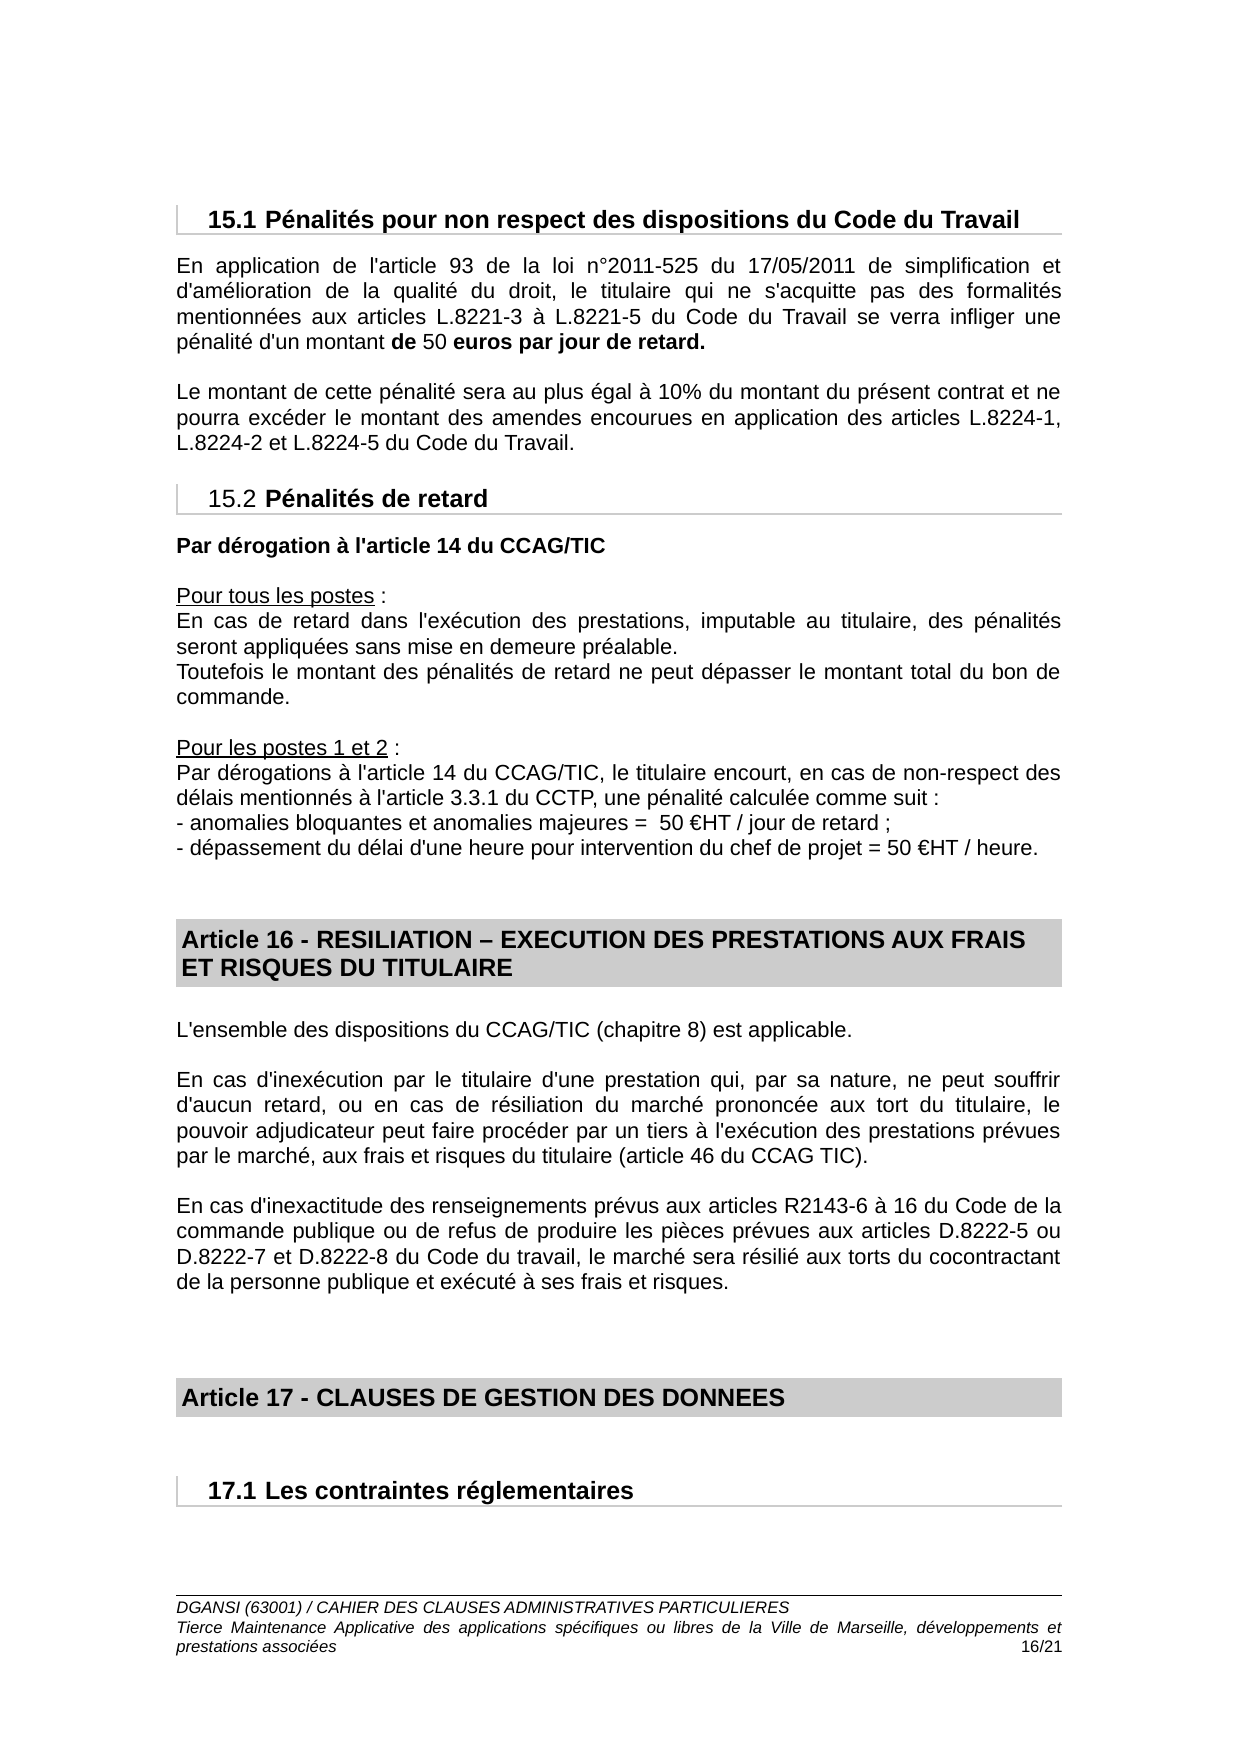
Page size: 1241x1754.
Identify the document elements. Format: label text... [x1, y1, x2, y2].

text En application de l'article 93 de la loi n°2011-525 du 17/05/2011 de simplification et d'amélioration de la qualité du droit, le titulaire qui ne s'acquitte pas des formalités mentionnées aux articles L.8221-3 à L.8221-5 du Code du Travail se verra infliger une pénalité d'un montant de 50 euros par jour de retard. [176, 253, 1062, 354]
subtitle CLAUSES DE GESTION DES DONNEES [178, 1381, 1060, 1415]
text Toutefois le montant des pénalités de retard ne peut dépasser le montant total du bon de commande. [176, 659, 1062, 709]
text Par dérogations à l'article 14 du CCAG/TIC, le titulaire encourt, en cas de non-respect des délais mentionnés à l'article 3.3.1 du CCTP, une pénalité calculée comme suit : [176, 760, 1062, 810]
text Le montant de cette pénalité sera au plus égal à 10% du montant du présent contrat et ne pourra excéder le montant des amendes encourues en application des articles L.8224-1, L.8224-2 et L.8224-5 du Code du Travail. [176, 379, 1062, 455]
text En cas d'inexactitude des renseignements prévus aux articles R2143-6 à 16 du Code de la commande publique ou de refus de produire les pièces prévues aux articles D.8222-5 ou D.8222-7 et D.8222-8 du Code du travail, le marché sera résilié aux torts du cocontractant de la personne publique et exécuté à ses frais et risques. [176, 1193, 1062, 1294]
text En cas d'inexécution par le titulaire d'une prestation qui, par sa nature, ne peut souffrir d'aucun retard, ou en cas de résiliation du marché prononcée aux tort du titulaire, le pouvoir adjudicateur peut faire procéder par un tiers à l'exécution des prestations prévues par le marché, aux frais et risques du titulaire (article 46 du CCAG TIC). [176, 1067, 1062, 1168]
text Par dérogation à l'article 14 du CCAG/TIC [176, 533, 1062, 558]
text En cas de retard dans l'exécution des prestations, imputable au titulaire, des pénalités seront appliquées sans mise en demeure préalable. [176, 608, 1062, 659]
text - dépassement du délai d'une heure pour intervention du chef de projet = 50 €HT / heure. [176, 835, 1062, 861]
text L'ensemble des dispositions du CCAG/TIC (chapitre 8) est applicable. [176, 1017, 1062, 1042]
text - anomalies bloquantes et anomalies majeures = 50 €HT / jour de retard ; [176, 810, 1062, 835]
subtitle Pénalités de retard [178, 484, 1062, 513]
text Pour tous les postes : [176, 583, 1062, 608]
subtitle Les contraintes réglementaires [178, 1476, 1062, 1505]
subtitle RESILIATION – EXECUTION DES PRESTATIONS AUX FRAIS ET RISQUES DU TITULAIRE [178, 922, 1060, 985]
subtitle Pénalités pour non respect des dispositions du Code du Travail [176, 204, 1062, 233]
text Pour les postes 1 et 2 : [176, 734, 1062, 760]
